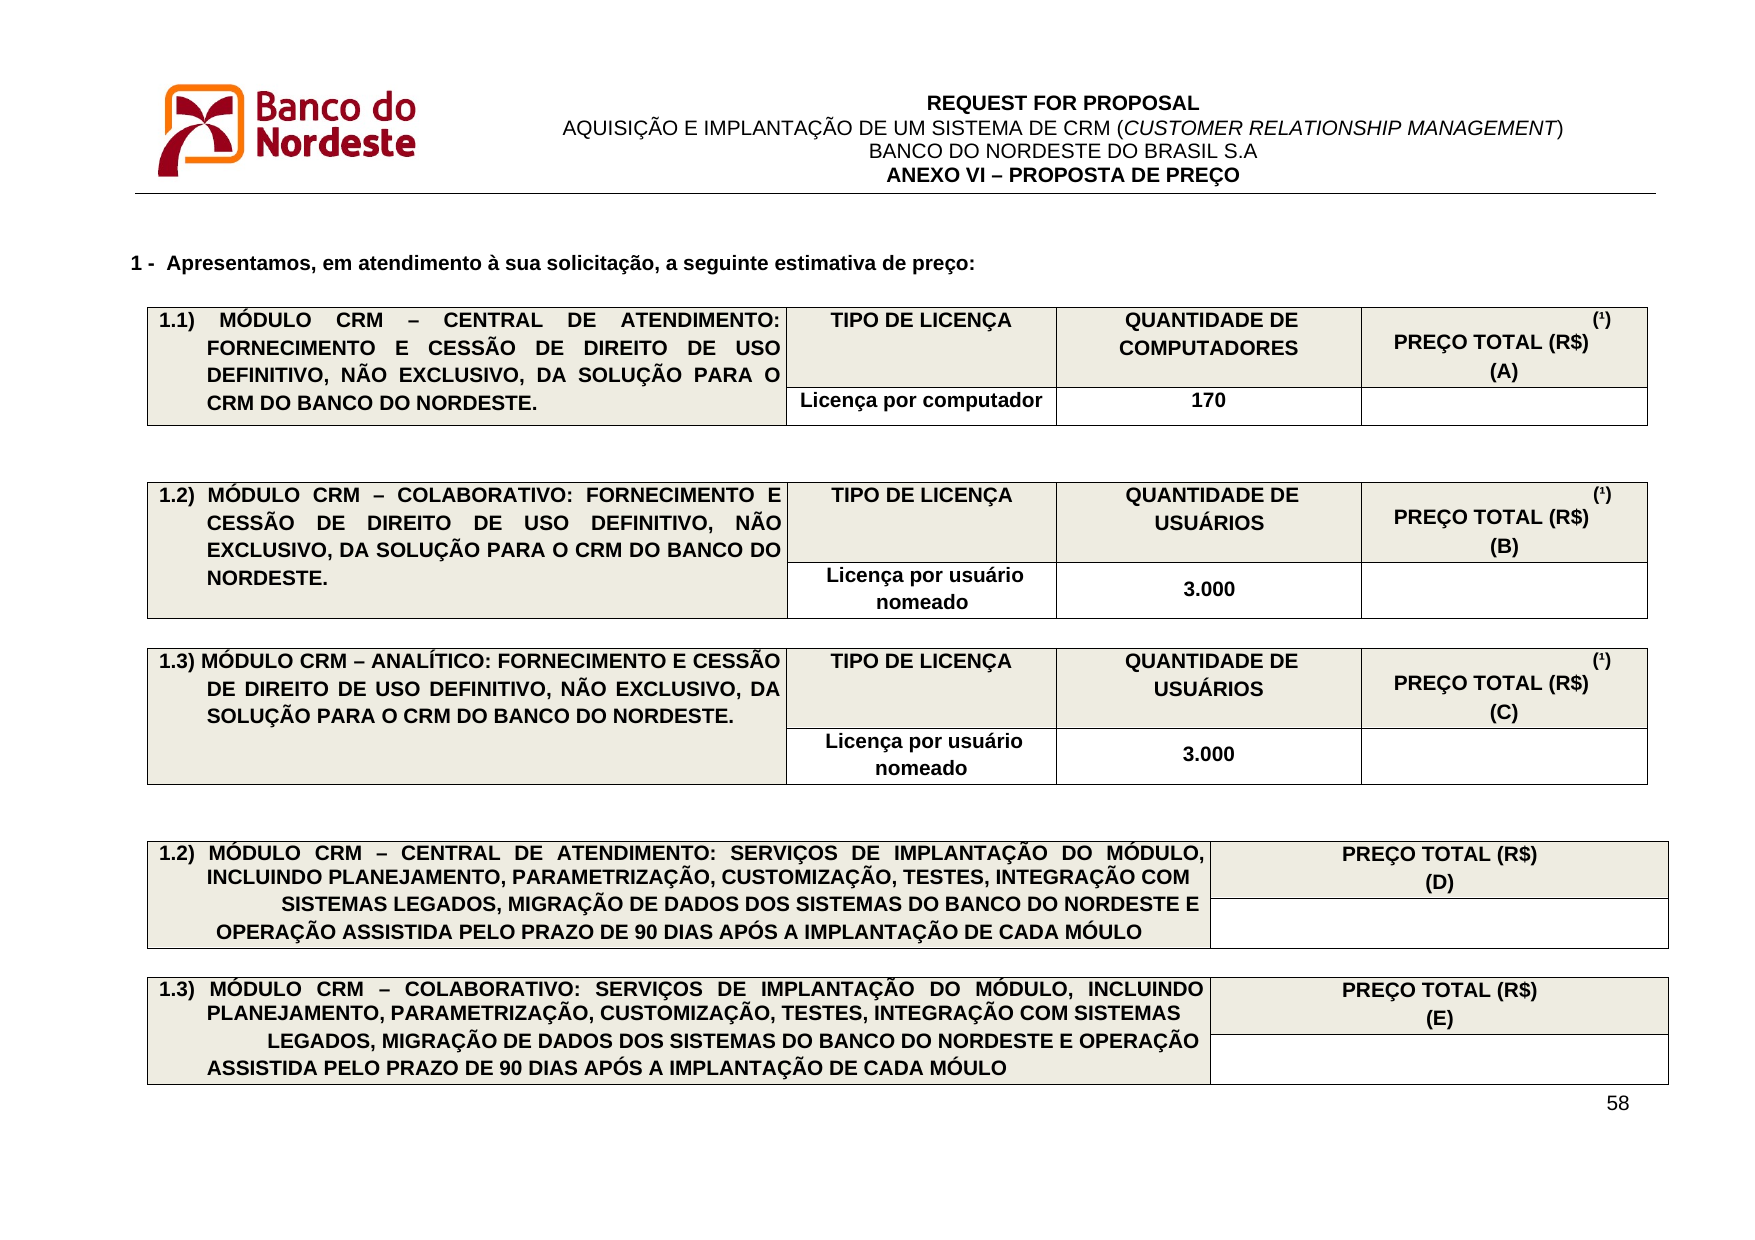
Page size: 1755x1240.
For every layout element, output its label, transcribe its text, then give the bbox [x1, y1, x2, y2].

table_cell [1211, 899, 1668, 947]
table_cell Licença por usuário nomeado [788, 563, 1056, 618]
table_header QUANTIDADE DE USUÁRIOS [1057, 483, 1361, 562]
table_header (¹) PREÇO TOTAL (R$) (B) [1362, 483, 1647, 562]
table_header TIPO DE LICENÇA [788, 483, 1056, 562]
table_cell 3.000 [1057, 563, 1361, 618]
table_header QUANTIDADE DE USUÁRIOS [1057, 649, 1361, 727]
table_header (¹) PREÇO TOTAL (R$) (C) [1362, 649, 1647, 727]
table_header (¹) PREÇO TOTAL (R$) (A) [1362, 308, 1647, 387]
table_header 1.2) MÓDULO CRM – COLABORATIVO: FORNECIMENTO E CESSÃO DE DIREITO DE USO DEFINITIVO, NÃO EXCLUSIVO, DA SOLUÇÃO PARA O CRM DO BANCO DO NORDESTE. [148, 483, 787, 618]
table_cell 170 [1057, 388, 1361, 425]
table_header QUANTIDADE DE COMPUTADORES [1057, 308, 1361, 387]
table_header 1.3) MÓDULO CRM – ANALÍTICO: FORNECIMENTO E CESSÃO DE DIREITO DE USO DEFINITIVO, NÃO EXCLUSIVO, DA SOLUÇÃO PARA O CRM DO BANCO DO NORDESTE. [148, 649, 786, 784]
table_header TIPO DE LICENÇA [787, 649, 1056, 727]
table_cell Licença por usuário nomeado [787, 729, 1056, 784]
table_cell [1211, 1035, 1668, 1084]
table_cell [1362, 729, 1647, 784]
table_header PREÇO TOTAL (R$) (E) [1211, 978, 1668, 1034]
table_cell Licença por computador [787, 388, 1056, 425]
table_header PREÇO TOTAL (R$) (D) [1211, 842, 1668, 897]
table_cell 3.000 [1057, 729, 1361, 784]
table_header 1.3) MÓDULO CRM – COLABORATIVO: SERVIÇOS DE IMPLANTAÇÃO DO MÓDULO, INCLUINDO PLANEJAMENTO, PARAMETRIZAÇÃO, CUSTOMIZAÇÃO, TESTES, INTEGRAÇÃO COM SISTEMAS LEGADOS, MIGRAÇÃO DE DADOS DOS SISTEMAS DO BANCO DO NORDESTE E OPERAÇÃO ASSISTIDA PELO PRAZO DE 90 DIAS APÓS A IMPLANTAÇÃO DE CADA MÓULO [148, 978, 1210, 1084]
list - Apresentamos, em atendimento à sua solicitação, a seguinte estimativa de preço: [130, 251, 1636, 274]
table_header 1.2) MÓDULO CRM – CENTRAL DE ATENDIMENTO: SERVIÇOS DE IMPLANTAÇÃO DO MÓDULO, INCLUINDO PLANEJAMENTO, PARAMETRIZAÇÃO, CUSTOMIZAÇÃO, TESTES, INTEGRAÇÃO COM SISTEMAS LEGADOS, MIGRAÇÃO DE DADOS DOS SISTEMAS DO BANCO DO NORDESTE E OPERAÇÃO ASSISTIDA PELO PRAZO DE 90 DIAS APÓS A IMPLANTAÇÃO DE CADA MÓULO [148, 842, 1210, 947]
table_header TIPO DE LICENÇA [787, 308, 1056, 387]
table_cell [1362, 563, 1647, 618]
table_cell [1362, 388, 1647, 425]
table_header 1.1) MÓDULO CRM – CENTRAL DE ATENDIMENTO: FORNECIMENTO E CESSÃO DE DIREITO DE USO DEFINITIVO, NÃO EXCLUSIVO, DA SOLUÇÃO PARA O CRM DO BANCO DO NORDESTE. [148, 308, 786, 425]
